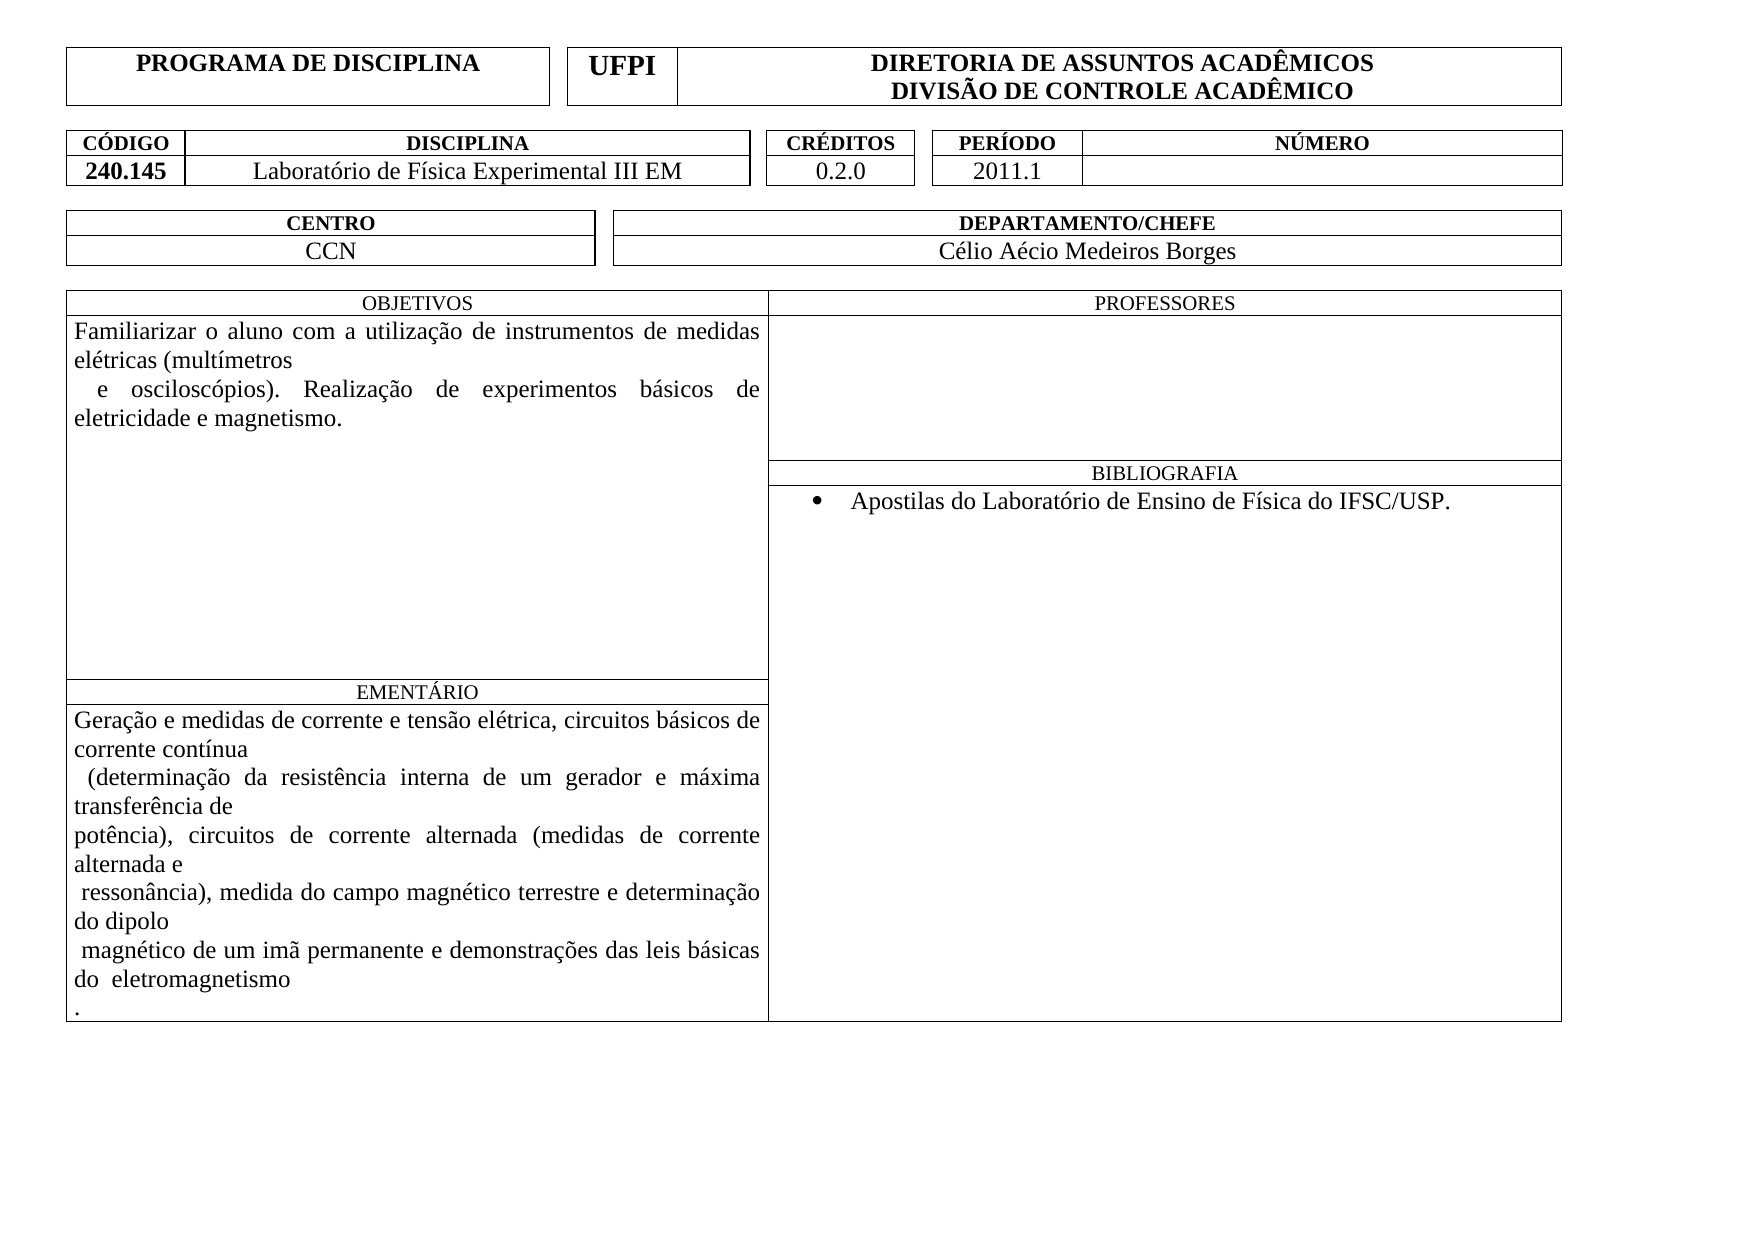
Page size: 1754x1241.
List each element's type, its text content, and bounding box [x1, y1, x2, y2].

table_cell EMENTÁRIO [67, 680, 768, 704]
table_cell Apostilas do Laboratório de Ensino de Física do IFSC/USP. [769, 486, 1561, 679]
table_cell [67, 485, 768, 679]
table_header [751, 130, 766, 155]
table_header DIRETORIA DE ASSUNTOS ACADÊMICOS DIVISÃO DE CONTROLE ACADÊMICO [678, 48, 1561, 105]
table_header DISCIPLINA [186, 131, 749, 155]
table_header [596, 210, 613, 235]
table_cell [915, 155, 932, 185]
table_header DEPARTAMENTO/CHEFE [614, 211, 1561, 235]
table_header PROFESSORES [769, 291, 1561, 315]
table_header UFPI [568, 48, 677, 105]
table_cell [751, 155, 766, 185]
table_header CENTRO [67, 211, 594, 235]
table_cell Geração e medidas de corrente e tensão elétrica, circuitos básicos de corrente contínua (determinação da resistência interna de um gerador e máxima transferência de potência), circuitos de corrente alternada (medidas de corrente alternada e ressonância), medida do campo magnético terrestre e determinação do dipolo magnético de um imã permanente e demonstrações das leis básicas do eletromagnetismo . [67, 705, 768, 1021]
table_header [550, 47, 567, 105]
table_cell CCN [67, 236, 594, 265]
table_header PERÍODO [933, 131, 1082, 155]
table_header [915, 130, 932, 155]
table_cell Célio Aécio Medeiros Borges [614, 236, 1561, 265]
table_cell [769, 679, 1561, 704]
table_header OBJETIVOS [67, 291, 768, 315]
table_cell BIBLIOGRAFIA [769, 461, 1561, 485]
table_cell [769, 704, 1561, 1021]
table_cell 240.145 [67, 156, 184, 185]
table_header NÚMERO [1083, 131, 1562, 155]
table_cell Familiarizar o aluno com a utilização de instrumentos de medidas elétricas (multímetros e osciloscópios). Realização de experimentos básicos de eletricidade e magnetismo. [67, 316, 768, 460]
table_cell 2011.1 [933, 156, 1082, 185]
table_header PROGRAMA DE DISCIPLINA [67, 48, 549, 105]
table_cell 0.2.0 [767, 156, 914, 185]
table_cell [1083, 156, 1562, 185]
table_cell [67, 460, 768, 485]
table_cell Laboratório de Física Experimental III EM [186, 156, 749, 185]
table_header CRÉDITOS [767, 131, 914, 155]
table_cell [769, 316, 1561, 460]
table_header CÓDIGO [67, 131, 184, 155]
table_cell [596, 235, 613, 265]
